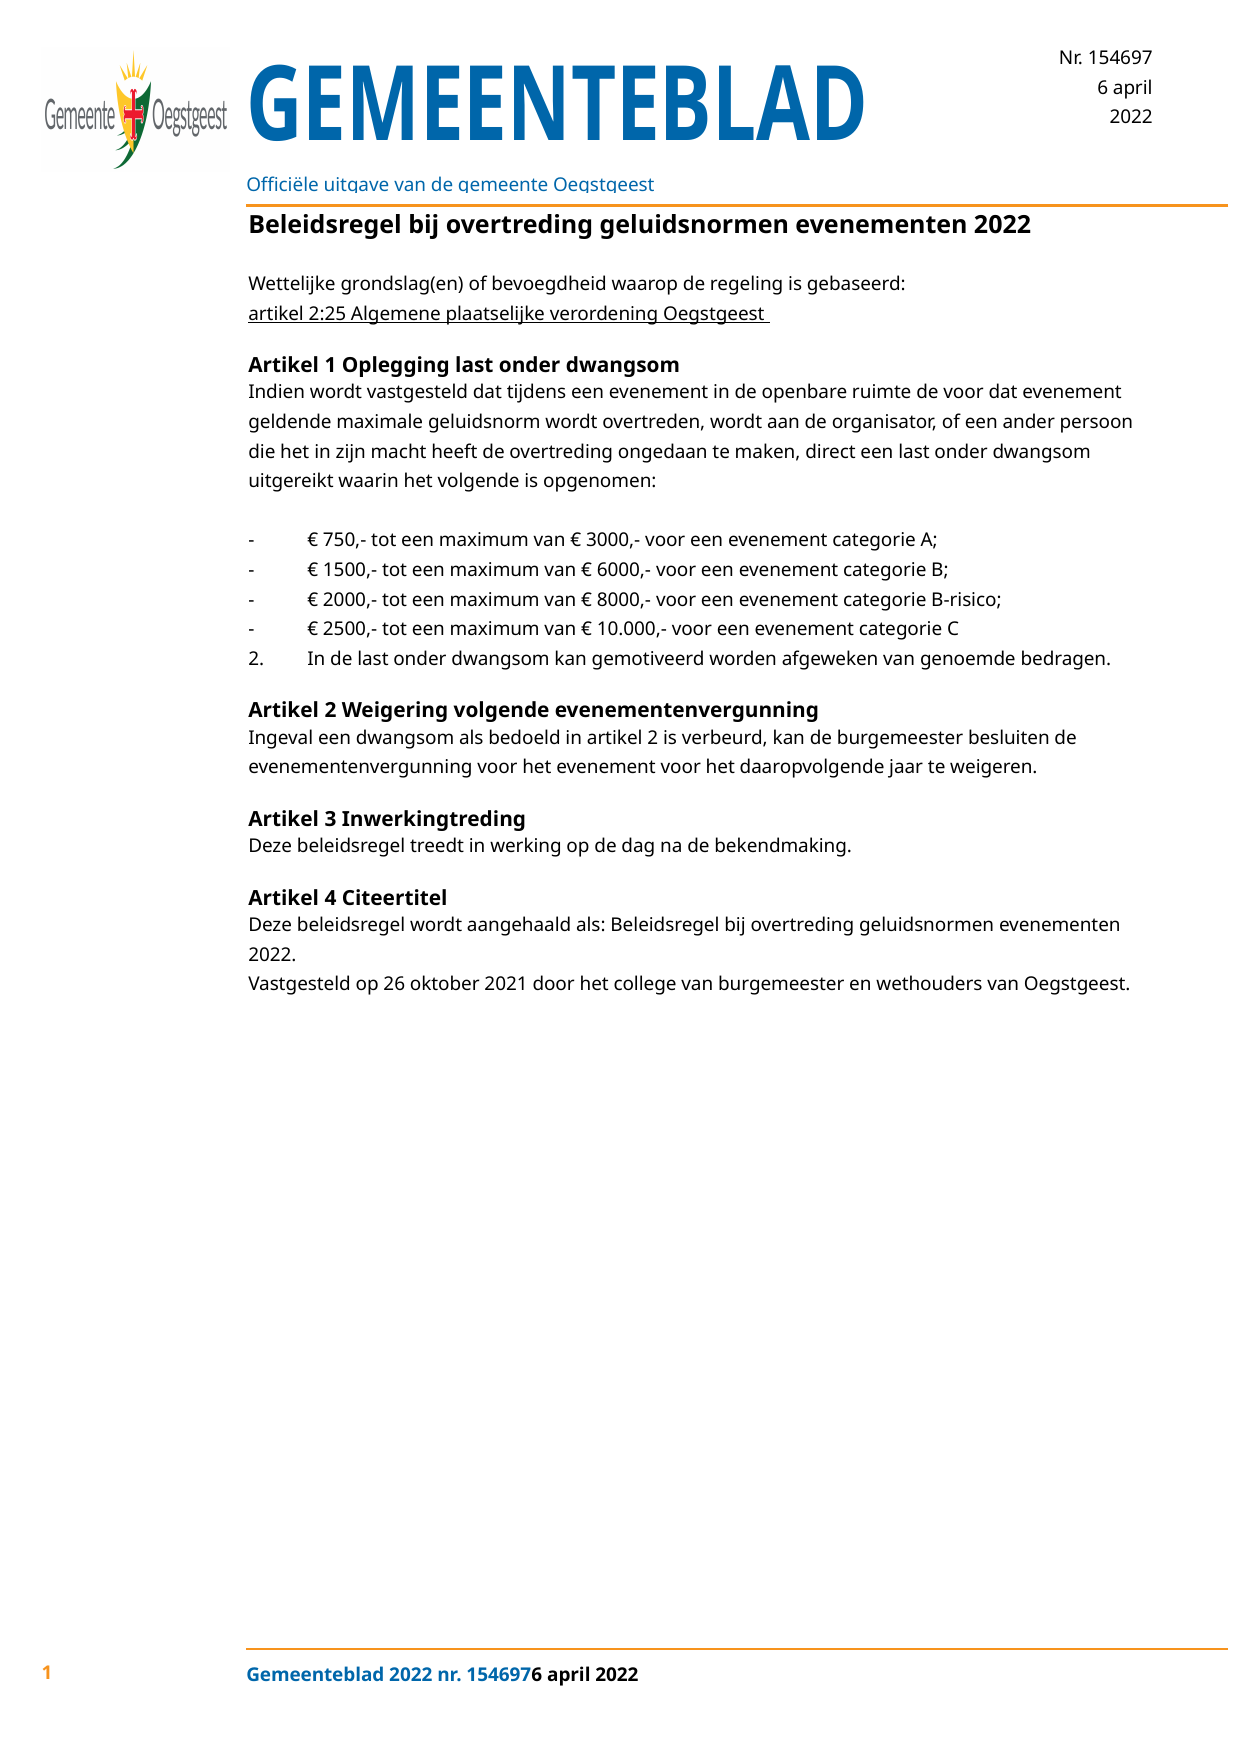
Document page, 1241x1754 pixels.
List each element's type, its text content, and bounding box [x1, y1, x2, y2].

list € 1500,- tot een maximum van € 6000,- voor een evenement categorie B; [248, 556, 1152, 582]
list € 750,- tot een maximum van € 3000,- voor een evenement categorie A; [248, 527, 1152, 552]
text Artikel 3 Inwerkingtreding [248, 804, 1152, 832]
text Artikel 2 Weigering volgende evenementenvergunning [248, 695, 1152, 724]
text Artikel 4 Citeertitel [248, 883, 1152, 911]
text Deze beleidsregel treedt in werking op de dag na de bekendmaking. [248, 832, 1152, 858]
picture [41, 47, 231, 172]
text Artikel 1 Oplegging last onder dwangsom [248, 350, 1152, 379]
text Beleidsregel bij overtreding geluidsnormen evenementen 2022 [248, 207, 1152, 241]
text Wettelijke grondslag(en) of bevoegdheid waarop de regeling is gebaseerd: [248, 270, 1152, 296]
text Ingeval een dwangsom als bedoeld in artikel 2 is verbeurd, kan de burgemeester besluiten de evenementenvergunning voor het evenement voor het daaropvolgende jaar te weigeren. [248, 724, 1152, 779]
text Deze beleidsregel wordt aangehaald als: Beleidsregel bij overtreding geluidsnormen evenementen 2022. [248, 911, 1152, 966]
text Vastgesteld op 26 oktober 2021 door het college van burgemeester en wethouders van Oegstgeest. [248, 970, 1152, 996]
text artikel 2:25 Algemene plaatselijke verordening Oegstgeest [248, 300, 1152, 326]
text Indien wordt vastgesteld dat tijdens een evenement in de openbare ruimte de voor dat evenement geldende maximale geluidsnorm wordt overtreden, wordt aan de organisator, of een ander persoon die het in zijn macht heeft de overtreding ongedaan te maken, direct een last onder dwangsom uitgereikt waarin het volgende is opgenomen: [248, 379, 1152, 493]
list € 2500,- tot een maximum van € 10.000,- voor een evenement categorie C [248, 615, 1152, 641]
list € 2000,- tot een maximum van € 8000,- voor een evenement categorie B-risico; [248, 586, 1152, 612]
list In de last onder dwangsom kan gemotiveerd worden afgeweken van genoemde bedragen. [248, 645, 1152, 671]
